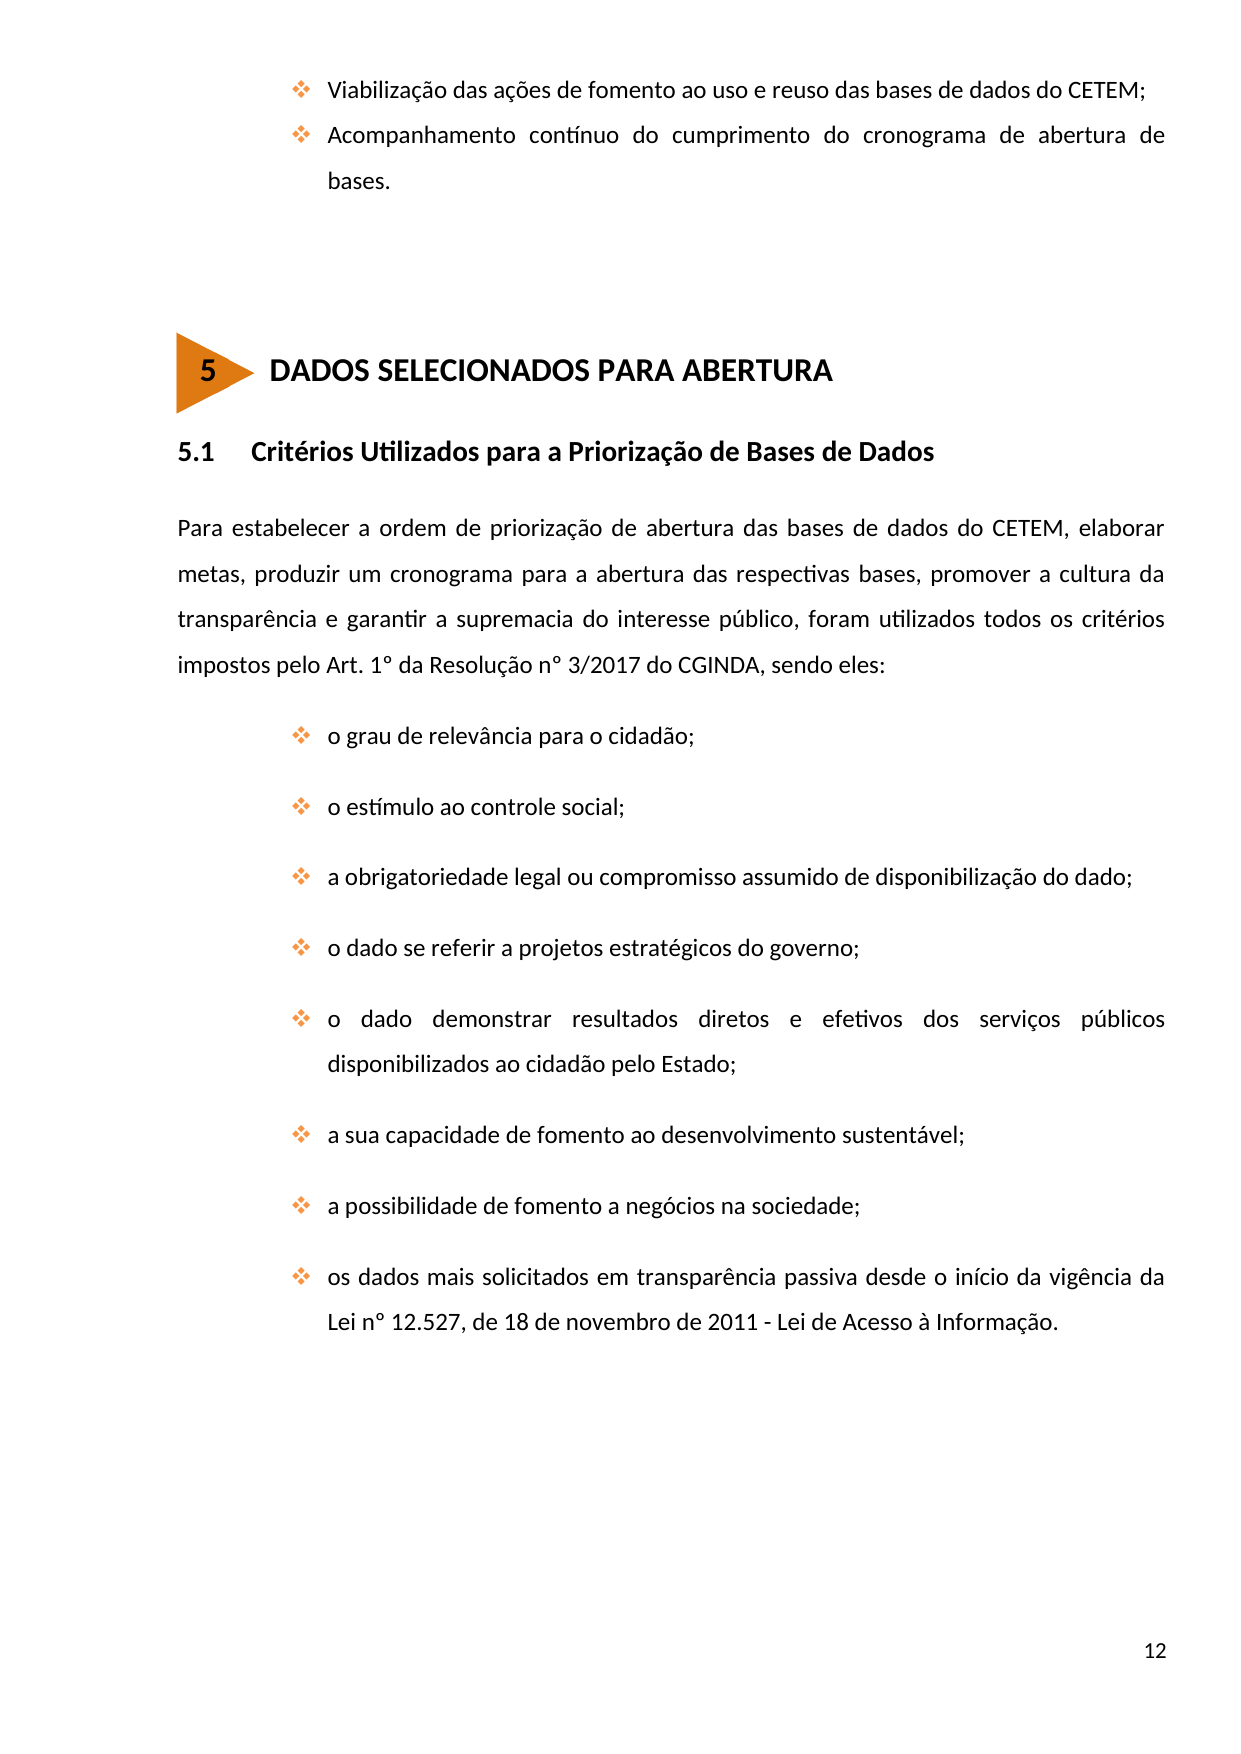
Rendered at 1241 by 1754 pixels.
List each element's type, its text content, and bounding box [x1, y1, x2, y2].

list a sua capacidade de fomento ao desenvolvimento sustentável; [290, 1119, 1166, 1150]
text Para estabelecer a ordem de priorização de abertura das bases de dados do CETEM, elaborar metas, produzir um cronograma para a abertura das respectivas bases, promover a cultura da transparência e garantir a supremacia do interesse público, foram utilizados todos os critérios impostos pelo Art. 1º da Resolução nº 3/2017 do CGINDA, sendo eles: [177, 512, 1166, 680]
list o estímulo ao controle social; [290, 791, 1166, 821]
list os dados mais solicitados em transparência passiva desde o início da vigência da Lei nº 12.527, de 18 de novembro de 2011 - Lei de Acesso à Informação. [290, 1261, 1166, 1337]
list o dado demonstrar resultados diretos e efetivos dos serviços públicos disponibilizados ao cidadão pelo Estado; [290, 1003, 1166, 1079]
text 5.1 Critérios Utilizados para a Priorização de Bases de Dados [177, 433, 1166, 469]
list o grau de relevância para o cidadão; [290, 720, 1166, 750]
list a obrigatoriedade legal ou compromisso assumido de disponibilização do dado; [290, 861, 1166, 892]
text 5 DADOS SELECIONADOS PARA ABERTURA [210, 349, 1166, 390]
list o dado se referir a projetos estratégicos do governo; [290, 932, 1166, 963]
list Viabilização das ações de fomento ao uso e reuso das bases de dados do CETEM; [290, 74, 1166, 104]
list a possibilidade de fomento a negócios na sociedade; [290, 1190, 1166, 1221]
list Acompanhamento contínuo do cumprimento do cronograma de abertura de bases. [290, 119, 1166, 196]
